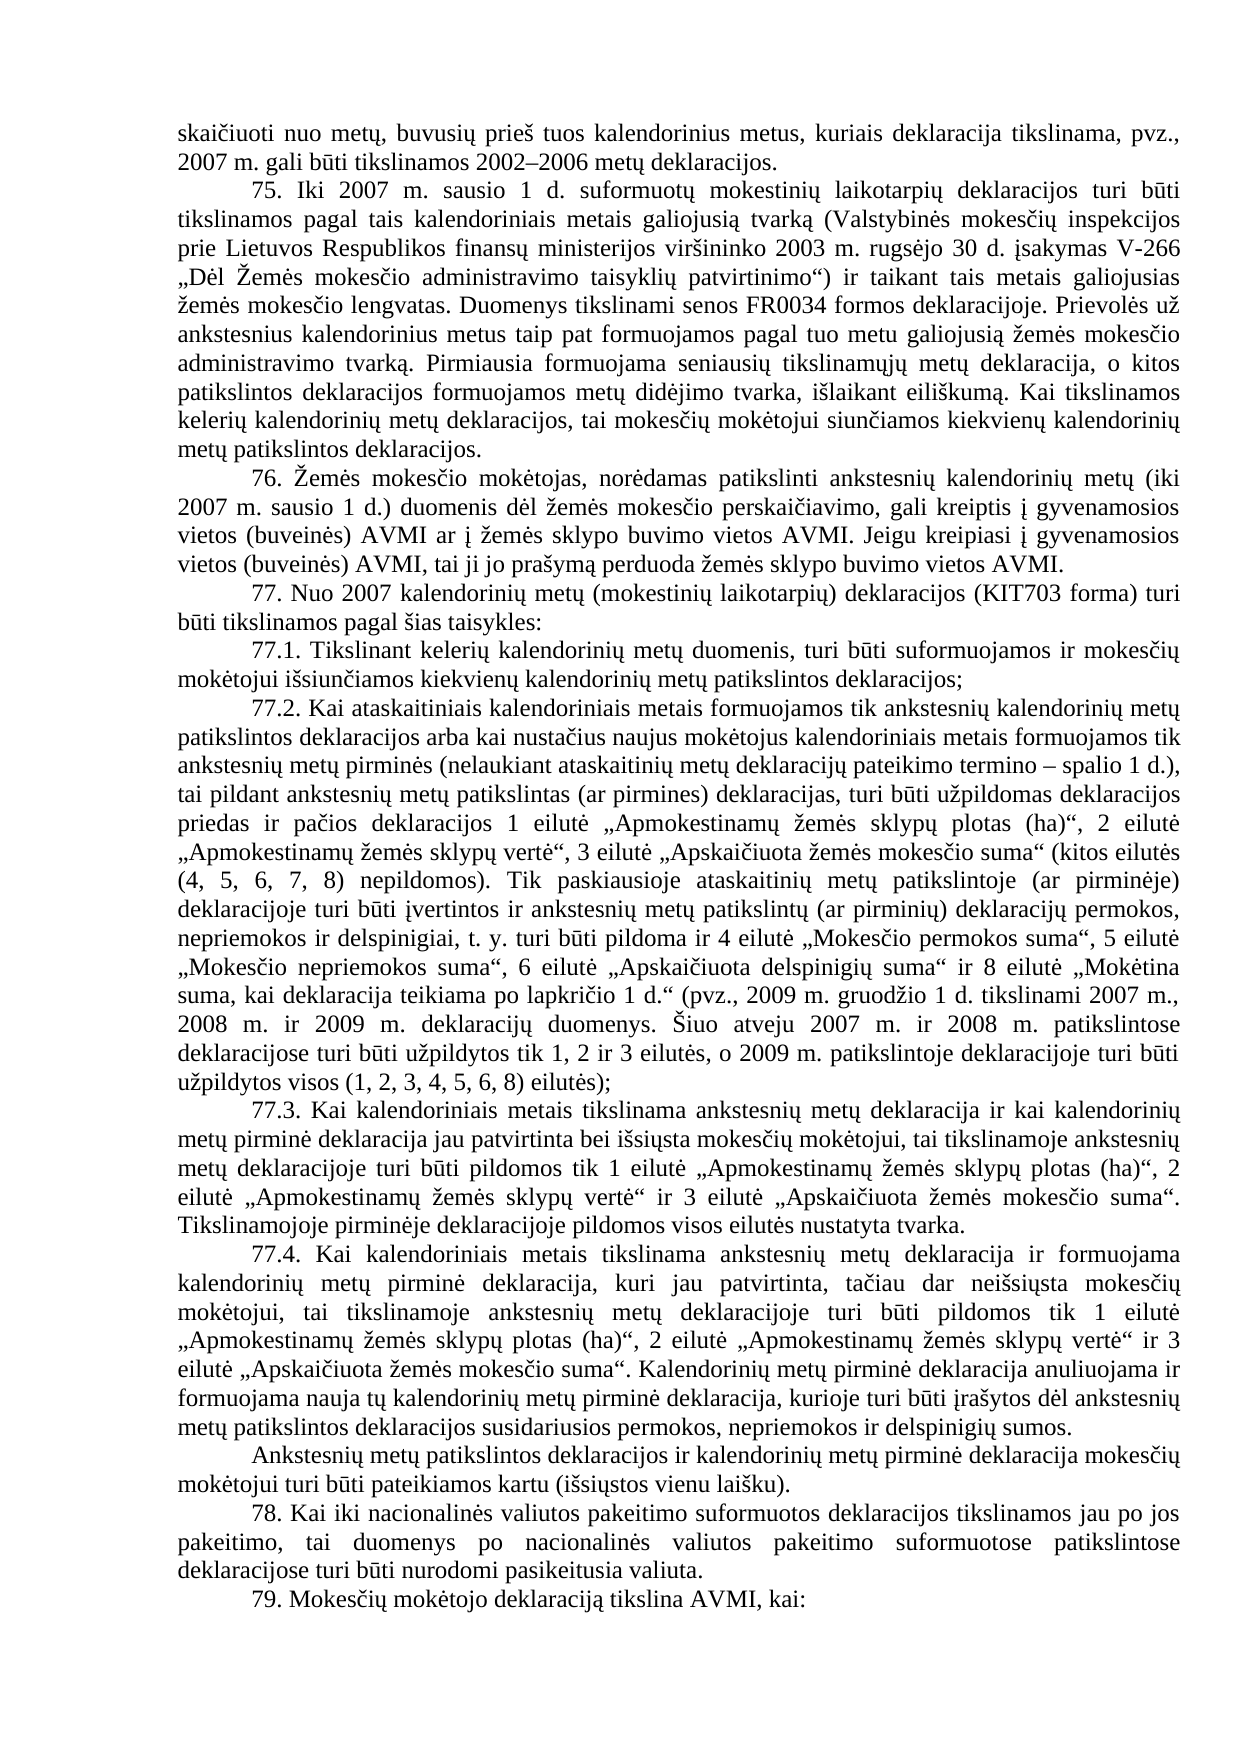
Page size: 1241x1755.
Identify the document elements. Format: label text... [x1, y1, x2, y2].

text 77.1. Tikslinant kelerių kalendorinių metų duomenis, turi būti suformuojamos ir mokesčių mokėtojui išsiunčiamos kiekvienų kalendorinių metų patikslintos deklaracijos; [177, 636, 1181, 693]
text 79. Mokesčių mokėtojo deklaraciją tikslina AVMI, kai: [177, 1584, 1181, 1613]
text 75. Iki 2007 m. sausio 1 d. suformuotų mokestinių laikotarpių deklaracijos turi būti tikslinamos pagal tais kalendoriniais metais galiojusią tvarką (Valstybinės mokesčių inspekcijos prie Lietuvos Respublikos finansų ministerijos viršininko 2003 m. rugsėjo 30 d. įsakymas V-266 „Dėl Žemės mokesčio administravimo taisyklių patvirtinimo“) ir taikant tais metais galiojusias žemės mokesčio lengvatas. Duomenys tikslinami senos FR0034 formos deklaracijoje. Prievolės už ankstesnius kalendorinius metus taip pat formuojamos pagal tuo metu galiojusią žemės mokesčio administravimo tvarką. Pirmiausia formuojama seniausių tikslinamųjų metų deklaracija, o kitos patikslintos deklaracijos formuojamos metų didėjimo tvarka, išlaikant eiliškumą. Kai tikslinamos kelerių kalendorinių metų deklaracijos, tai mokesčių mokėtojui siunčiamos kiekvienų kalendorinių metų patikslintos deklaracijos. [177, 176, 1181, 463]
text 77.4. Kai kalendoriniais metais tikslinama ankstesnių metų deklaracija ir formuojama kalendorinių metų pirminė deklaracija, kuri jau patvirtinta, tačiau dar neišsiųsta mokesčių mokėtojui, tai tikslinamoje ankstesnių metų deklaracijoje turi būti pildomos tik 1 eilutė „Apmokestinamų žemės sklypų plotas (ha)“, 2 eilutė „Apmokestinamų žemės sklypų vertė“ ir 3 eilutė „Apskaičiuota žemės mokesčio suma“. Kalendorinių metų pirminė deklaracija anuliuojama ir formuojama nauja tų kalendorinių metų pirminė deklaracija, kurioje turi būti įrašytos dėl ankstesnių metų patikslintos deklaracijos susidariusios permokos, nepriemokos ir delspinigių sumos. [177, 1239, 1181, 1441]
text Ankstesnių metų patikslintos deklaracijos ir kalendorinių metų pirminė deklaracija mokesčių mokėtojui turi būti pateikiamos kartu (išsiųstos vienu laišku). [177, 1441, 1181, 1498]
text 78. Kai iki nacionalinės valiutos pakeitimo suformuotos deklaracijos tikslinamos jau po jos pakeitimo, tai duomenys po nacionalinės valiutos pakeitimo suformuotose patikslintose deklaracijose turi būti nurodomi pasikeitusia valiuta. [177, 1498, 1181, 1584]
text 77.3. Kai kalendoriniais metais tikslinama ankstesnių metų deklaracija ir kai kalendorinių metų pirminė deklaracija jau patvirtinta bei išsiųsta mokesčių mokėtojui, tai tikslinamoje ankstesnių metų deklaracijoje turi būti pildomos tik 1 eilutė „Apmokestinamų žemės sklypų plotas (ha)“, 2 eilutė „Apmokestinamų žemės sklypų vertė“ ir 3 eilutė „Apskaičiuota žemės mokesčio suma“. Tikslinamojoje pirminėje deklaracijoje pildomos visos eilutės nustatyta tvarka. [177, 1096, 1181, 1239]
text 77.2. Kai ataskaitiniais kalendoriniais metais formuojamos tik ankstesnių kalendorinių metų patikslintos deklaracijos arba kai nustačius naujus mokėtojus kalendoriniais metais formuojamos tik ankstesnių metų pirminės (nelaukiant ataskaitinių metų deklaracijų pateikimo termino – spalio 1 d.), tai pildant ankstesnių metų patikslintas (ar pirmines) deklaracijas, turi būti užpildomas deklaracijos priedas ir pačios deklaracijos 1 eilutė „Apmokestinamų žemės sklypų plotas (ha)“, 2 eilutė „Apmokestinamų žemės sklypų vertė“, 3 eilutė „Apskaičiuota žemės mokesčio suma“ (kitos eilutės (4, 5, 6, 7, 8) nepildomos). Tik paskiausioje ataskaitinių metų patikslintoje (ar pirminėje) deklaracijoje turi būti įvertintos ir ankstesnių metų patikslintų (ar pirminių) deklaracijų permokos, nepriemokos ir delspinigiai, t. y. turi būti pildoma ir 4 eilutė „Mokesčio permokos suma“, 5 eilutė „Mokesčio nepriemokos suma“, 6 eilutė „Apskaičiuota delspinigių suma“ ir 8 eilutė „Mokėtina suma, kai deklaracija teikiama po lapkričio 1 d.“ (pvz., 2009 m. gruodžio 1 d. tikslinami 2007 m., 2008 m. ir 2009 m. deklaracijų duomenys. Šiuo atveju 2007 m. ir 2008 m. patikslintose deklaracijose turi būti užpildytos tik 1, 2 ir 3 eilutės, o 2009 m. patikslintoje deklaracijoje turi būti užpildytos visos (1, 2, 3, 4, 5, 6, 8) eilutės); [177, 693, 1181, 1096]
text skaičiuoti nuo metų, buvusių prieš tuos kalendorinius metus, kuriais deklaracija tikslinama, pvz., 2007 m. gali būti tikslinamos 2002–2006 metų deklaracijos. [177, 118, 1181, 176]
text 76. Žemės mokesčio mokėtojas, norėdamas patikslinti ankstesnių kalendorinių metų (iki 2007 m. sausio 1 d.) duomenis dėl žemės mokesčio perskaičiavimo, gali kreiptis į gyvenamosios vietos (buveinės) AVMI ar į žemės sklypo buvimo vietos AVMI. Jeigu kreipiasi į gyvenamosios vietos (buveinės) AVMI, tai ji jo prašymą perduoda žemės sklypo buvimo vietos AVMI. [177, 463, 1181, 578]
text 77. Nuo 2007 kalendorinių metų (mokestinių laikotarpių) deklaracijos (KIT703 forma) turi būti tikslinamos pagal šias taisykles: [177, 578, 1181, 636]
